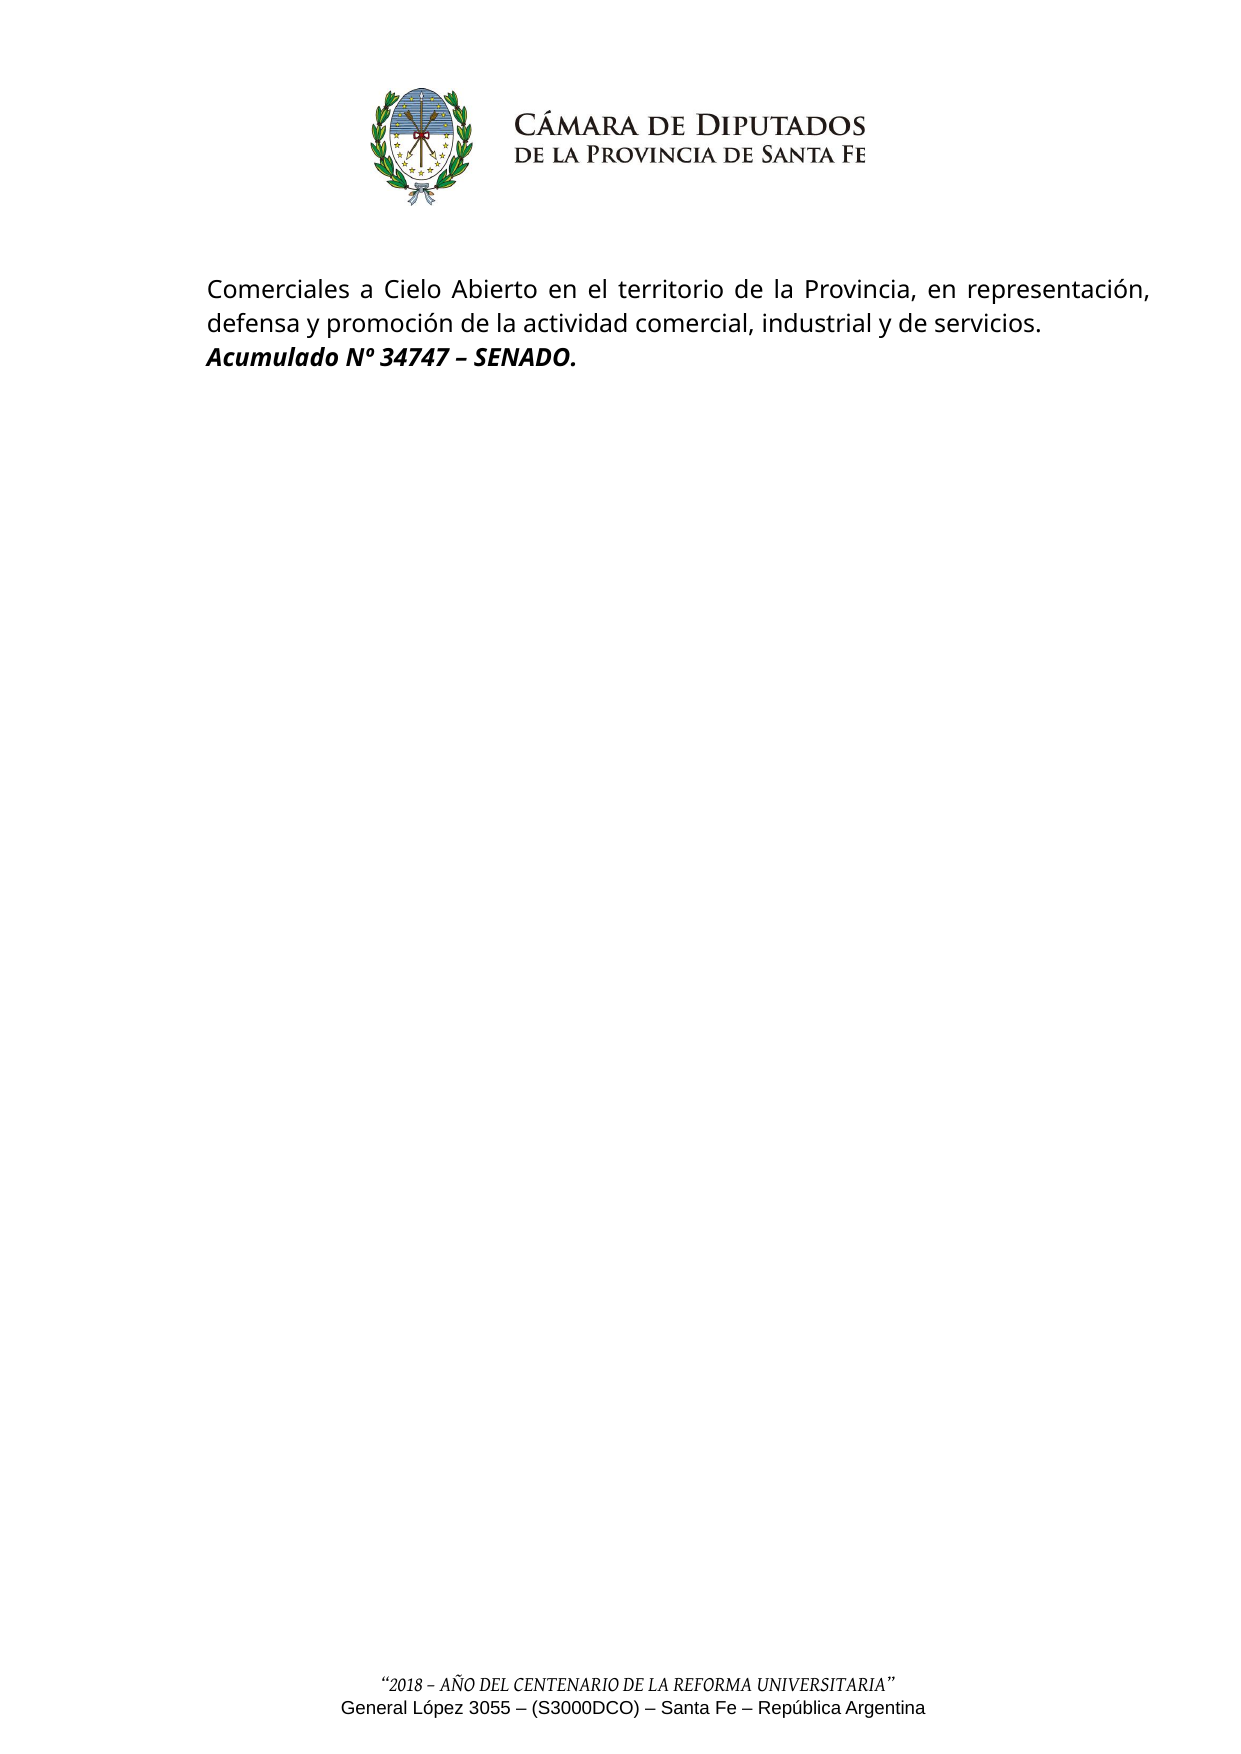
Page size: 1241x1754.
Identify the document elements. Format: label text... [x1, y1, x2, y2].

text Acumulado Nº 34747 – SENADO. [207, 340, 1152, 374]
picture [370, 88, 866, 210]
text Comerciales a Cielo Abierto en el territorio de la Provincia, en representación, defensa y promoción de la actividad comercial, industrial y de servicios. [207, 272, 1152, 340]
